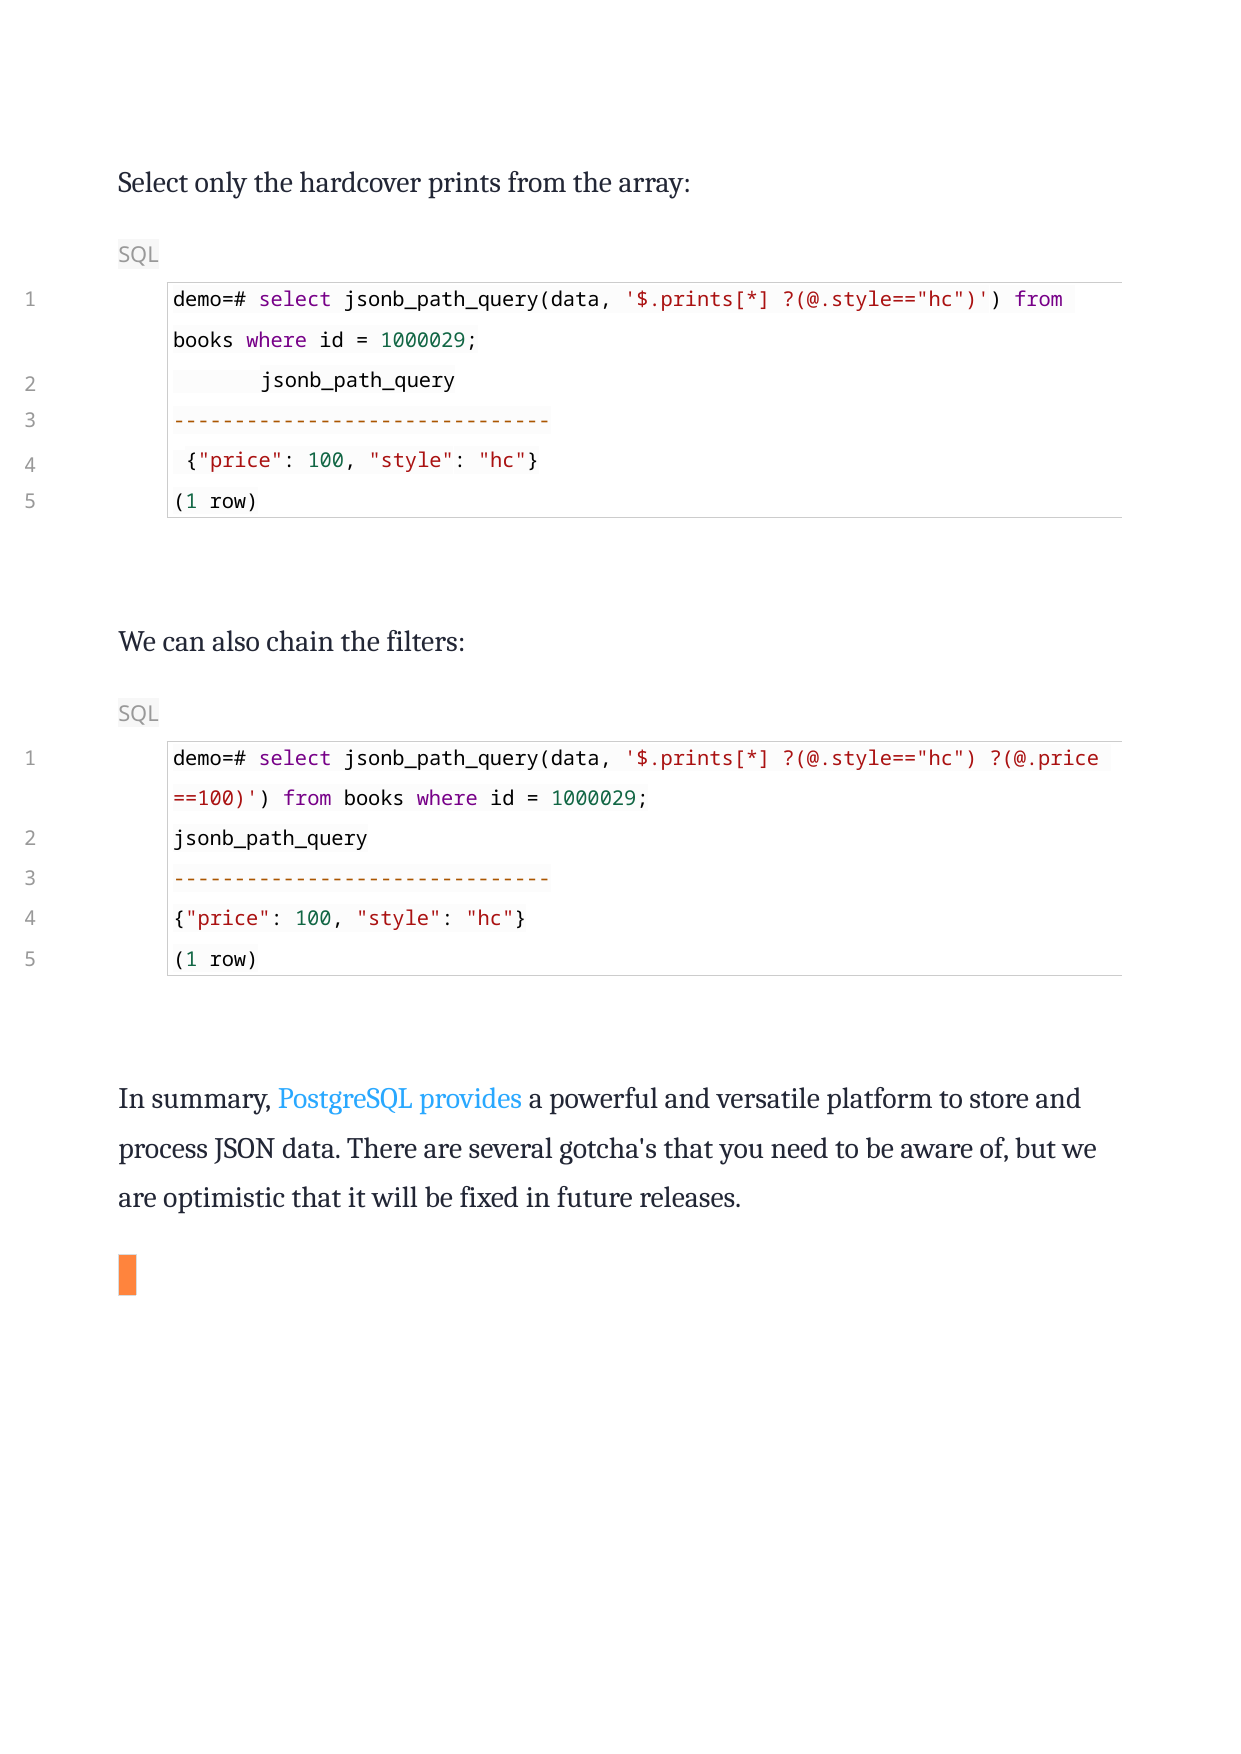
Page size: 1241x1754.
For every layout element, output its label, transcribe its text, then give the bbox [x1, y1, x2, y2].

text 1 [0, 285, 36, 313]
text 2 [0, 370, 36, 397]
text Select only the hardcover prints from the array: [118, 166, 1122, 200]
text 5 [0, 487, 36, 514]
text 5 [0, 944, 36, 972]
text demo=# select jsonb_path_query(data, '$.prints[*] ?(@.style=="hc") ?(@.price ==100)') from books where id = 1000029; [168, 742, 1122, 811]
text jsonb_path_query [168, 362, 1122, 393]
text 1 [0, 744, 36, 771]
text jsonb_path_query [168, 821, 1122, 852]
text demo=# select jsonb_path_query(data, '$.prints[*] ?(@.style=="hc")') from books where id = 1000029; [168, 283, 1122, 353]
text 2 [0, 824, 36, 852]
text 4 [0, 904, 36, 932]
text 4 [0, 450, 36, 478]
text ------------------------------- [168, 403, 1122, 434]
text 3 [0, 406, 36, 434]
text 3 [0, 864, 36, 892]
text We can also chain the filters: [118, 624, 1122, 659]
text In summary, PostgreSQL provides a powerful and versatile platform to store and process JSON data. There are several gotcha's that you need to be aware of, but we are optimistic that it will be fixed in future releases. [118, 1082, 1122, 1215]
table_header [119, 1255, 136, 1295]
text SQL [118, 239, 1122, 269]
text SQL [118, 697, 1122, 727]
text (1 row) [168, 941, 1122, 975]
text ------------------------------- [168, 861, 1122, 892]
text {"price": 100, "style": "hc"} [168, 901, 1122, 932]
text {"price": 100, "style": "hc"} [168, 443, 1122, 474]
text (1 row) [168, 484, 1122, 517]
